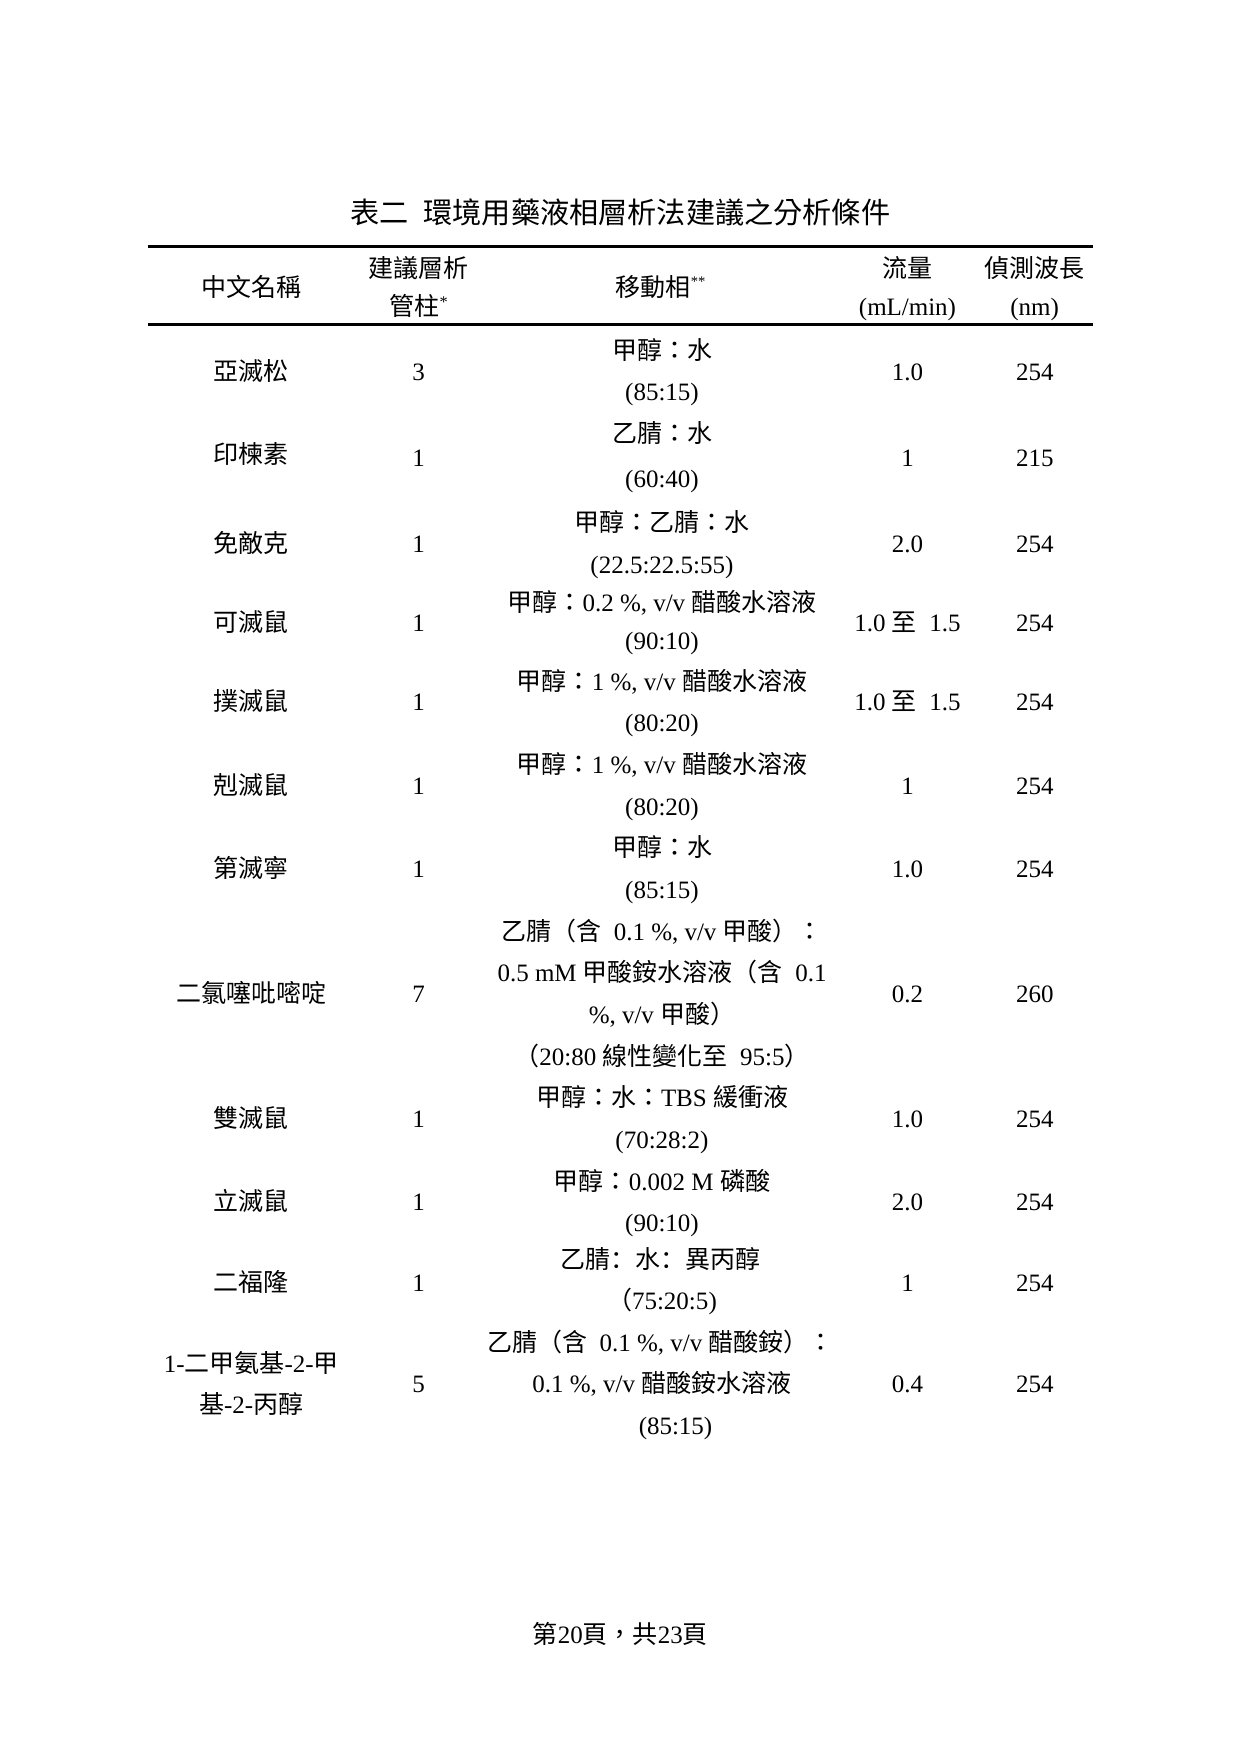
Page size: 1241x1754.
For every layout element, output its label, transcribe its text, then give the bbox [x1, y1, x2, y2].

table_cell 雙滅鼠 [148, 1073, 354, 1157]
table_cell 甲醇：乙腈：水 (22.5:22.5:55) [483, 498, 838, 582]
table_cell 亞滅松 [148, 326, 354, 409]
table_cell 甲醇：水：TBS 緩衝液 (70:28:2) [483, 1073, 838, 1157]
table_cell 1.0 [838, 823, 977, 907]
table_cell 1 [354, 740, 482, 823]
table_cell 甲醇：0.2 %, v/v 醋酸水溶液 (90:10) [483, 582, 838, 657]
table_cell 254 [977, 823, 1092, 907]
table_cell 3 [354, 326, 482, 409]
table_cell 1 [354, 657, 482, 740]
table_cell 二福隆 [148, 1240, 354, 1318]
table_cell 1 [838, 740, 977, 823]
table_cell 254 [977, 740, 1092, 823]
table_cell 印楝素 [148, 409, 354, 498]
table_cell 0.2 [838, 907, 977, 1073]
table_cell 1 [354, 823, 482, 907]
table_cell 215 [977, 409, 1092, 498]
table_cell 254 [977, 1073, 1092, 1157]
table_cell 2.0 [838, 498, 977, 582]
table_cell 1 [838, 409, 977, 498]
table_cell 254 [977, 1318, 1092, 1443]
table_cell 甲醇：水 (85:15) [483, 326, 838, 409]
table_cell 中文名稱 [148, 248, 354, 323]
table_cell 甲醇：水 (85:15) [483, 823, 838, 907]
table_cell 立滅鼠 [148, 1157, 354, 1240]
table_cell 254 [977, 1240, 1092, 1318]
table_cell 1-二甲氨基-2-甲基-2-丙醇 [148, 1318, 354, 1443]
table_cell 二氯噻吡嘧啶 [148, 907, 354, 1073]
table_cell 254 [977, 326, 1092, 409]
table_cell 1 [354, 1240, 482, 1318]
table_cell 乙腈：水 (60:40) [483, 409, 838, 498]
table_cell 5 [354, 1318, 482, 1443]
table_cell 甲醇：1 %, v/v 醋酸水溶液 (80:20) [483, 740, 838, 823]
table_cell 254 [977, 498, 1092, 582]
table_cell 甲醇：0.002 M 磷酸 (90:10) [483, 1157, 838, 1240]
table_cell 1 [838, 1240, 977, 1318]
table_cell 1.0 至 1.5 [838, 582, 977, 657]
table_cell 建議層析 管柱* [354, 248, 482, 323]
table_cell 1 [354, 498, 482, 582]
table_cell 2.0 [838, 1157, 977, 1240]
table_cell 1.0 至 1.5 [838, 657, 977, 740]
table_cell 甲醇：1 %, v/v 醋酸水溶液 (80:20) [483, 657, 838, 740]
table_cell 1 [354, 1157, 482, 1240]
table_cell 乙腈（含 0.1 %, v/v 醋酸銨）：0.1 %, v/v 醋酸銨水溶液 (85:15) [483, 1318, 838, 1443]
table_cell 7 [354, 907, 482, 1073]
table_cell 254 [977, 582, 1092, 657]
table_cell 乙腈（含 0.1 %, v/v 甲酸）：0.5 mM 甲酸銨水溶液（含 0.1 %, v/v 甲酸） （20:80 線性變化至 95:5） [483, 907, 838, 1073]
table_cell 偵測波長(nm) [977, 248, 1092, 323]
table_cell 免敵克 [148, 498, 354, 582]
table_cell 撲滅鼠 [148, 657, 354, 740]
table_cell 剋滅鼠 [148, 740, 354, 823]
table_cell 1 [354, 582, 482, 657]
table_cell 移動相** [483, 248, 838, 323]
table_cell 可滅鼠 [148, 582, 354, 657]
table_cell 乙腈：水：異丙醇 （75:20:5) [483, 1240, 838, 1318]
table_cell 流量 (mL/min) [838, 248, 977, 323]
table_cell 1.0 [838, 1073, 977, 1157]
table_cell 第滅寧 [148, 823, 354, 907]
table_cell 254 [977, 1157, 1092, 1240]
table_cell 1 [354, 1073, 482, 1157]
table_cell 1 [354, 409, 482, 498]
table_header 表二 環境用藥液相層析法建議之分析條件 [148, 177, 1092, 244]
table_cell 0.4 [838, 1318, 977, 1443]
table_cell 1.0 [838, 326, 977, 409]
table_cell 254 [977, 657, 1092, 740]
table_cell 260 [977, 907, 1092, 1073]
